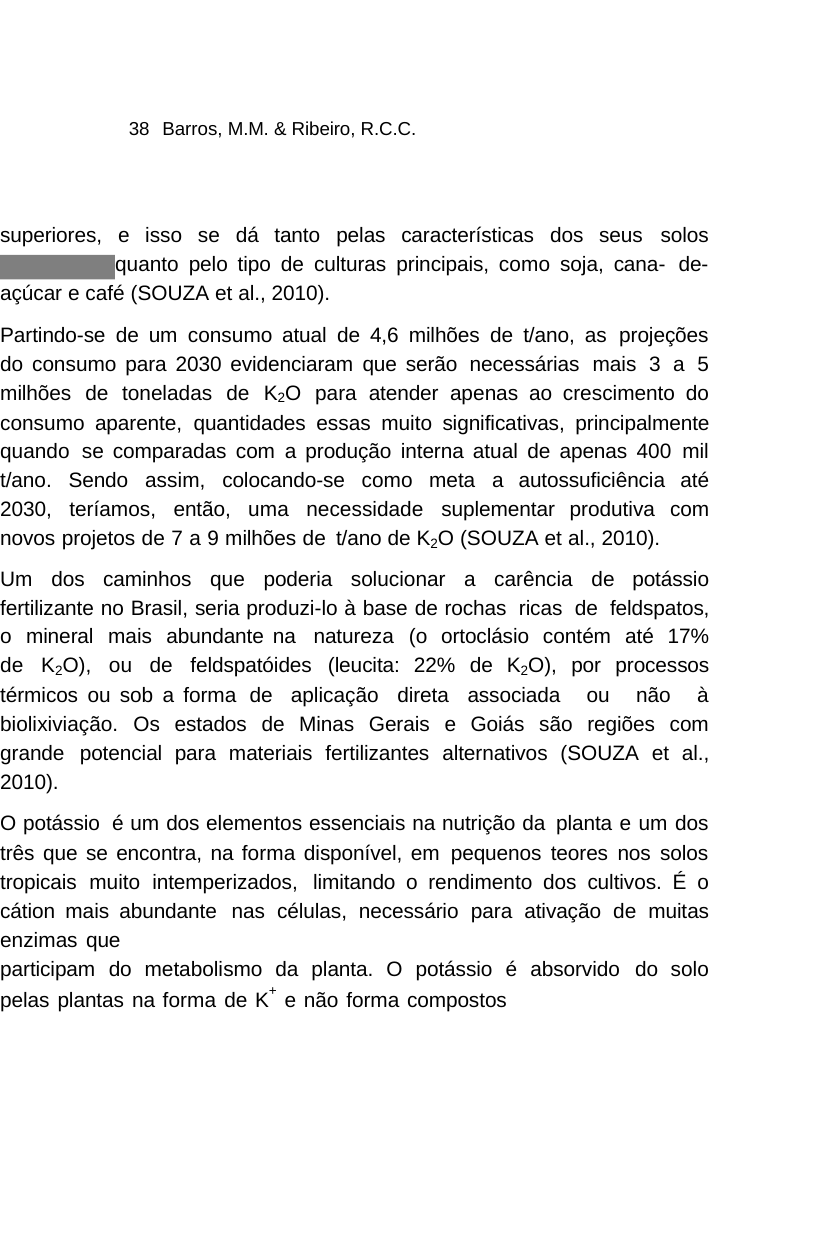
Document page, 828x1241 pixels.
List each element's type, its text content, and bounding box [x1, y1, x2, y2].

text Partindo-se de um consumo atual de 4,6 milhões de t/ano, as projeções do consumo para 2030 evidenciaram que serão necessárias mais 3 a 5 milhões de toneladas de K2O para atender apenas ao crescimento do consumo aparente, quantidades essas muito significativas, principalmente quando se comparadas com a produção interna atual de apenas 400 mil t/ano. Sendo assim, colocando-se como meta a autossuficiência até 2030, teríamos, então, uma necessidade suplementar produtiva com novos projetos de 7 a 9 milhões de t/ano de K2O (SOUZA et al., 2010). [0, 323, 709, 551]
text O potássio é um dos elementos essenciais na nutrição da planta e um dos três que se encontra, na forma disponível, em pequenos teores nos solos tropicais muito intemperizados, limitando o rendimento dos cultivos. É o cátion mais abundante nas células, necessário para ativação de muitas enzimas que [0, 811, 709, 952]
text participam do metabolismo da planta. O potássio é absorvido do solo pelas plantas na forma de K+ e não forma compostos [0, 957, 709, 1012]
text superiores, e isso se dá tanto pelas características dos seus solos quanto pelo tipo de culturas principais, como soja, cana- de-açúcar e café (SOUZA et al., 2010). [0, 223, 709, 305]
text Um dos caminhos que poderia solucionar a carência de potássio fertilizante no Brasil, seria produzi-lo à base de rochas ricas de feldspatos, o mineral mais abundante na natureza (o ortoclásio contém até 17% de K2O), ou de feldspatóides (leucita: 22% de K2O), por processos térmicos ou sob a forma de aplicação direta associada ou não à biolixiviação. Os estados de Minas Gerais e Goiás são regiões com grande potencial para materiais fertilizantes alternativos (SOUZA et al., 2010). [0, 566, 709, 794]
